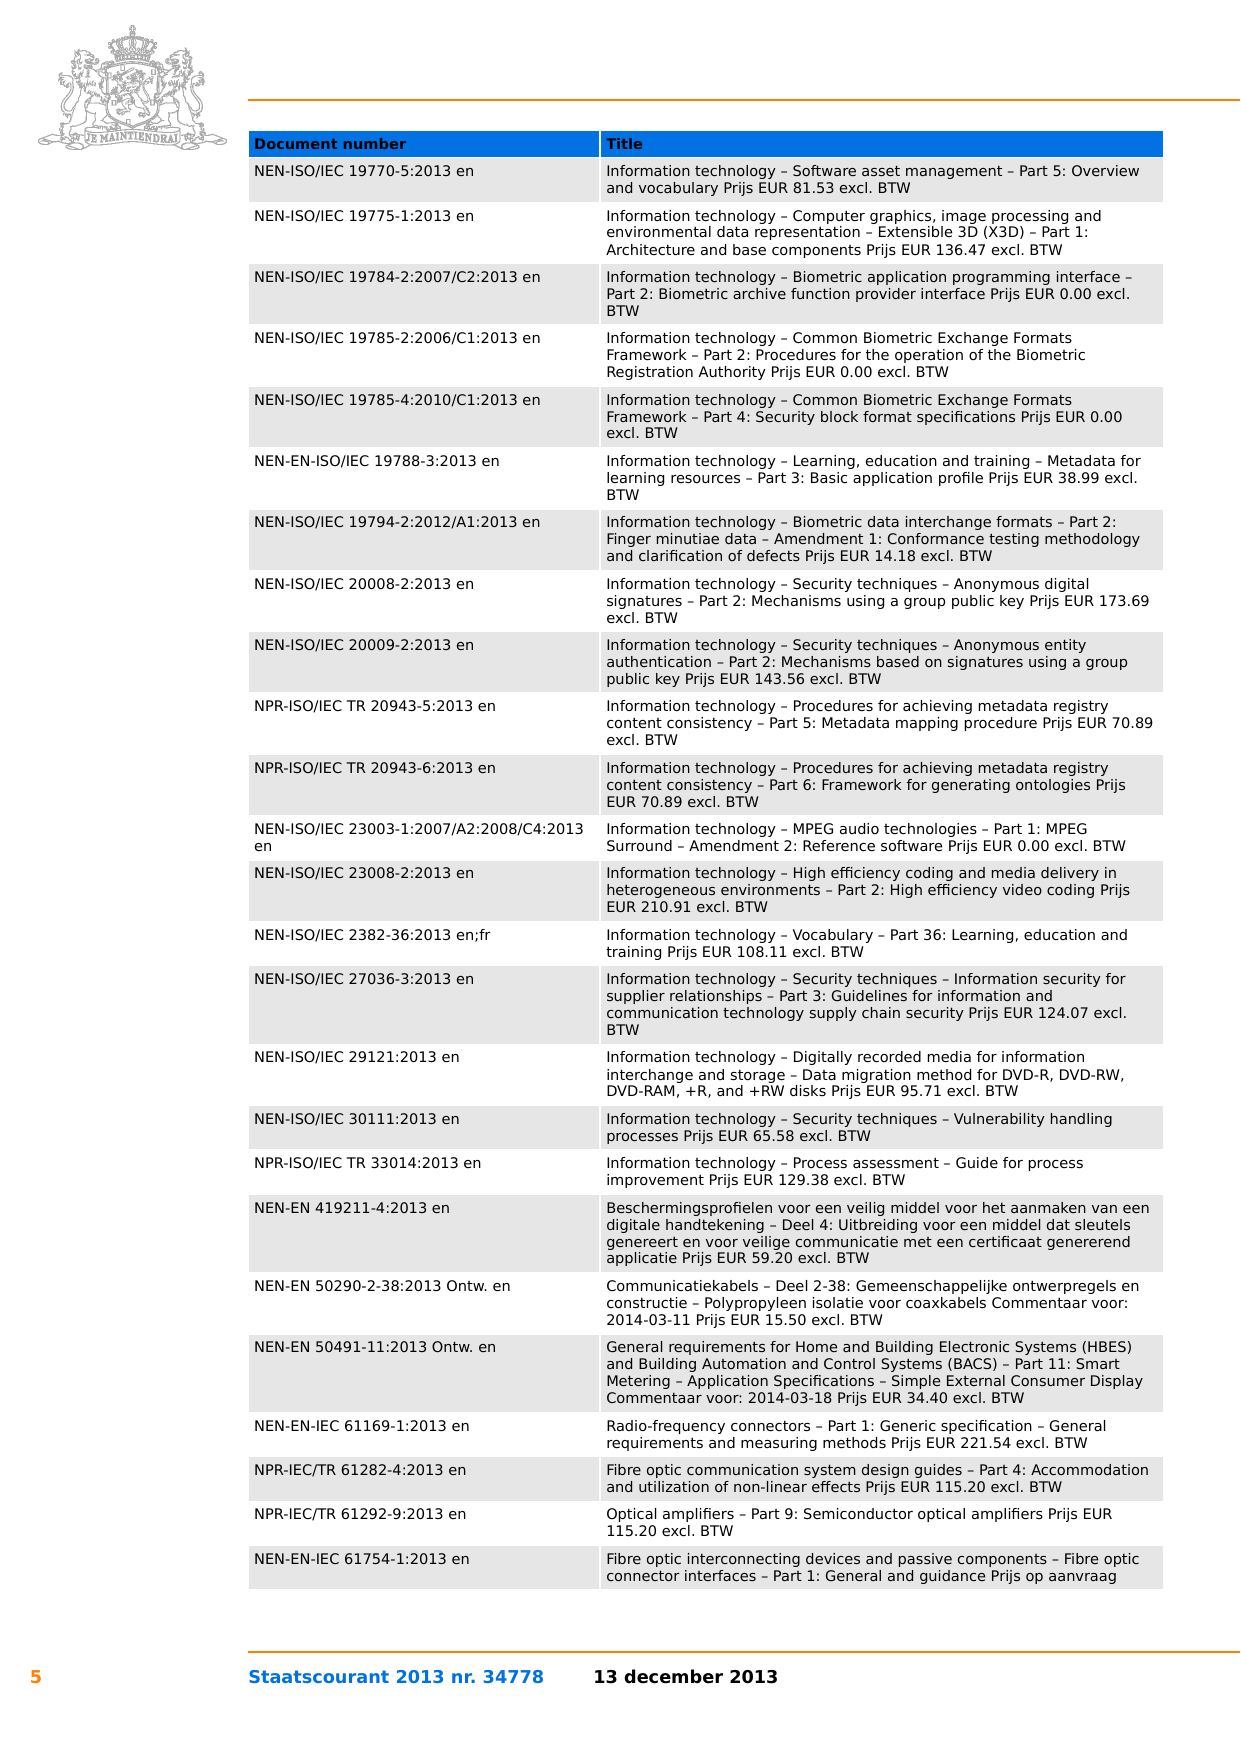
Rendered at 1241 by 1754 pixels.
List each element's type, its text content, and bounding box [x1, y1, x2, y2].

table_cell Beschermingsprofielen voor een veilig middel voor het aanmaken van een digitale handtekening – Deel 4: Uitbreiding voor een middel dat sleutels genereert en voor veilige communicatie met een certificaat genererend applicatie Prijs EUR 59.20 excl. BTW [601, 1195, 1163, 1272]
picture [38, 25, 227, 150]
table_cell Information technology – Biometric data interchange formats – Part 2: Finger minutiae data – Amendment 1: Conformance testing methodology and clarification of defects Prijs EUR 14.18 excl. BTW [601, 510, 1163, 570]
table_cell Information technology – Procedures for achieving metadata registry content consistency – Part 6: Framework for generating ontologies Prijs EUR 70.89 excl. BTW [601, 755, 1163, 815]
table_cell Communicatiekabels – Deel 2-38: Gemeenschappelijke ontwerpregels en constructie – Polypropyleen isolatie voor coaxkabels Commentaar voor: 2014-03-11 Prijs EUR 15.50 excl. BTW [601, 1273, 1163, 1333]
table_cell Radio-frequency connectors – Part 1: Generic specification – General requirements and measuring methods Prijs EUR 221.54 excl. BTW [601, 1413, 1163, 1456]
table_cell NEN-EN 50290-2-38:2013 Ontw. en [249, 1273, 599, 1333]
table_cell General requirements for Home and Building Electronic Systems (HBES) and Building Automation and Control Systems (BACS) – Part 11: Smart Metering – Application Specifications – Simple External Consumer Display Commentaar voor: 2014-03-18 Prijs EUR 34.40 excl. BTW [601, 1335, 1163, 1412]
table_cell NEN-EN-IEC 61754-1:2013 en [249, 1546, 599, 1589]
table_cell NEN-ISO/IEC 19785-2:2006/C1:2013 en [249, 325, 599, 386]
table_cell NEN-ISO/IEC 2382-36:2013 en;fr [249, 922, 599, 965]
table_cell NEN-ISO/IEC 27036-3:2013 en [249, 966, 599, 1044]
table_cell NPR-ISO/IEC TR 33014:2013 en [249, 1150, 599, 1194]
table_cell NEN-ISO/IEC 19770-5:2013 en [249, 158, 599, 202]
table_cell Optical amplifiers – Part 9: Semiconductor optical amplifiers Prijs EUR 115.20 excl. BTW [601, 1502, 1163, 1545]
table_cell NEN-EN-IEC 61169-1:2013 en [249, 1413, 599, 1456]
table_cell Information technology – Digitally recorded media for information interchange and storage – Data migration method for DVD-R, DVD-RW, DVD-RAM, +R, and +RW disks Prijs EUR 95.71 excl. BTW [601, 1045, 1163, 1105]
table_cell NEN-ISO/IEC 30111:2013 en [249, 1106, 599, 1149]
table_cell NEN-ISO/IEC 23003-1:2007/A2:2008/C4:2013 en [249, 816, 599, 859]
table_cell Information technology – Process assessment – Guide for process improvement Prijs EUR 129.38 excl. BTW [601, 1150, 1163, 1194]
table_cell Fibre optic interconnecting devices and passive components – Fibre optic connector interfaces – Part 1: General and guidance Prijs op aanvraag [601, 1546, 1163, 1589]
table_cell NPR-ISO/IEC TR 20943-5:2013 en [249, 694, 599, 754]
table_cell Information technology – Common Biometric Exchange Formats Framework – Part 2: Procedures for the operation of the Biometric Registration Authority Prijs EUR 0.00 excl. BTW [601, 325, 1163, 386]
table_cell Information technology – MPEG audio technologies – Part 1: MPEG Surround – Amendment 2: Reference software Prijs EUR 0.00 excl. BTW [601, 816, 1163, 859]
table_cell NEN-ISO/IEC 20008-2:2013 en [249, 571, 599, 631]
table_cell Information technology – Biometric application programming interface – Part 2: Biometric archive function provider interface Prijs EUR 0.00 excl. BTW [601, 264, 1163, 324]
table_cell Information technology – Security techniques – Vulnerability handling processes Prijs EUR 65.58 excl. BTW [601, 1106, 1163, 1149]
table_cell Information technology – Security techniques – Anonymous digital signatures – Part 2: Mechanisms using a group public key Prijs EUR 173.69 excl. BTW [601, 571, 1163, 631]
table_cell NEN-ISO/IEC 19794-2:2012/A1:2013 en [249, 510, 599, 570]
table_cell NEN-ISO/IEC 19775-1:2013 en [249, 203, 599, 263]
table_cell Information technology – Procedures for achieving metadata registry content consistency – Part 5: Metadata mapping procedure Prijs EUR 70.89 excl. BTW [601, 694, 1163, 754]
table_cell NPR-IEC/TR 61292-9:2013 en [249, 1502, 599, 1545]
table_cell Information technology – High efficiency coding and media delivery in heterogeneous environments – Part 2: High efficiency video coding Prijs EUR 210.91 excl. BTW [601, 861, 1163, 921]
table_cell Information technology – Learning, education and training – Metadata for learning resources – Part 3: Basic application profile Prijs EUR 38.99 excl. BTW [601, 448, 1163, 508]
table_cell NPR-ISO/IEC TR 20943-6:2013 en [249, 755, 599, 815]
table_cell NEN-EN 50491-11:2013 Ontw. en [249, 1335, 599, 1412]
table_cell NEN-EN 419211-4:2013 en [249, 1195, 599, 1272]
table_cell Information technology – Vocabulary – Part 36: Learning, education and training Prijs EUR 108.11 excl. BTW [601, 922, 1163, 965]
table_cell Fibre optic communication system design guides – Part 4: Accommodation and utilization of non-linear effects Prijs EUR 115.20 excl. BTW [601, 1457, 1163, 1501]
table_header Document number [249, 131, 599, 157]
table_cell NEN-ISO/IEC 20009-2:2013 en [249, 632, 599, 692]
table_cell Information technology – Software asset management – Part 5: Overview and vocabulary Prijs EUR 81.53 excl. BTW [601, 158, 1163, 202]
table_cell NEN-ISO/IEC 19784-2:2007/C2:2013 en [249, 264, 599, 324]
table_cell Information technology – Security techniques – Information security for supplier relationships – Part 3: Guidelines for information and communication technology supply chain security Prijs EUR 124.07 excl. BTW [601, 966, 1163, 1044]
table_cell NEN-ISO/IEC 23008-2:2013 en [249, 861, 599, 921]
table_cell Information technology – Security techniques – Anonymous entity authentication – Part 2: Mechanisms based on signatures using a group public key Prijs EUR 143.56 excl. BTW [601, 632, 1163, 692]
table_cell NEN-ISO/IEC 29121:2013 en [249, 1045, 599, 1105]
table_cell Information technology – Computer graphics, image processing and environmental data representation – Extensible 3D (X3D) – Part 1: Architecture and base components Prijs EUR 136.47 excl. BTW [601, 203, 1163, 263]
table_cell NPR-IEC/TR 61282-4:2013 en [249, 1457, 599, 1501]
table_header Title [601, 131, 1163, 157]
table_cell NEN-ISO/IEC 19785-4:2010/C1:2013 en [249, 387, 599, 447]
table_cell Information technology – Common Biometric Exchange Formats Framework – Part 4: Security block format specifications Prijs EUR 0.00 excl. BTW [601, 387, 1163, 447]
table_cell NEN-EN-ISO/IEC 19788-3:2013 en [249, 448, 599, 508]
